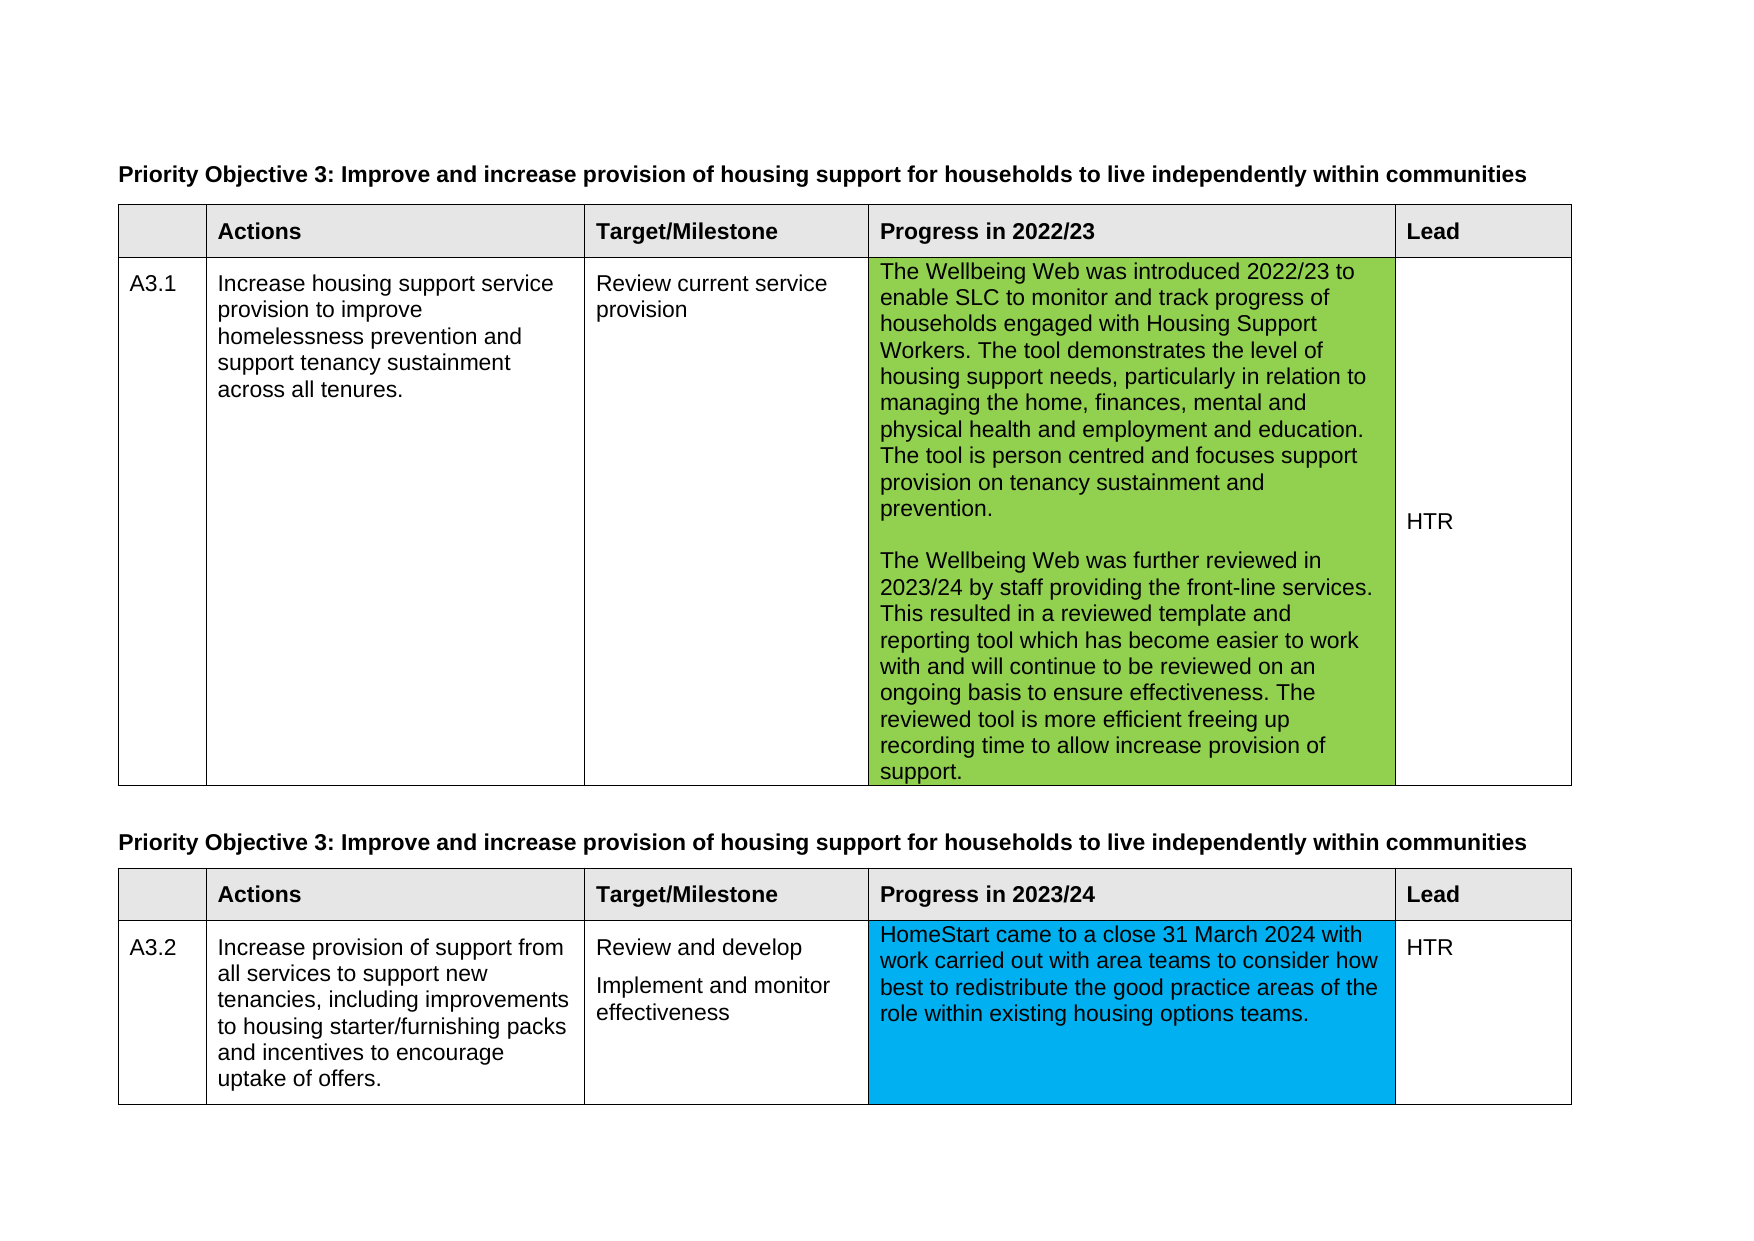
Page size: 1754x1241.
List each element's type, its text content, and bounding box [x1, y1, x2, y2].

table_cell HTR [1396, 258, 1571, 785]
table_header Progress in 2023/24 [869, 869, 1395, 920]
table_header Actions [207, 869, 584, 920]
table_header Lead [1396, 205, 1571, 257]
table_cell Increase housing support service provision to improve homelessness prevention and support tenancy sustainment across all tenures. [207, 258, 584, 785]
table_header Target/Milestone [585, 869, 868, 920]
table_header Actions [207, 205, 584, 257]
table_header Lead [1396, 869, 1571, 920]
table_cell Increase provision of support from all services to support new tenancies, including improvements to housing starter/furnishing packs and incentives to encourage uptake of offers. [207, 921, 584, 1104]
table_cell HomeStart came to a close 31 March 2024 with work carried out with area teams to consider how best to redistribute the good practice areas of the role within existing housing options teams. [869, 921, 1395, 1104]
table_cell The Wellbeing Web was introduced 2022/23 to enable SLC to monitor and track progress of households engaged with Housing Support Workers. The tool demonstrates the level of housing support needs, particularly in relation to managing the home, finances, mental and physical health and employment and education. The tool is person centred and focuses support provision on tenancy sustainment and prevention. The Wellbeing Web was further reviewed in 2023/24 by staff providing the front-line services. This resulted in a reviewed template and reporting tool which has become easier to work with and will continue to be reviewed on an ongoing basis to ensure effectiveness. The reviewed tool is more efficient freeing up recording time to allow increase provision of support. [869, 258, 1395, 785]
table_cell Review current service provision [585, 258, 868, 785]
text Priority Objective 3: Improve and increase provision of housing support for households to live independently within communities [118, 829, 1636, 855]
text Priority Objective 3: Improve and increase provision of housing support for households to live independently within communities [118, 161, 1636, 187]
table_header Target/Milestone [585, 205, 868, 257]
table_header [119, 205, 206, 257]
table_cell HTR [1396, 921, 1571, 1104]
table_cell Review and develop Implement and monitor effectiveness [585, 921, 868, 1104]
table_header [119, 869, 206, 920]
table_cell A3.1 [119, 258, 206, 785]
table_header Progress in 2022/23 [869, 205, 1395, 257]
table_cell A3.2 [119, 921, 206, 1104]
